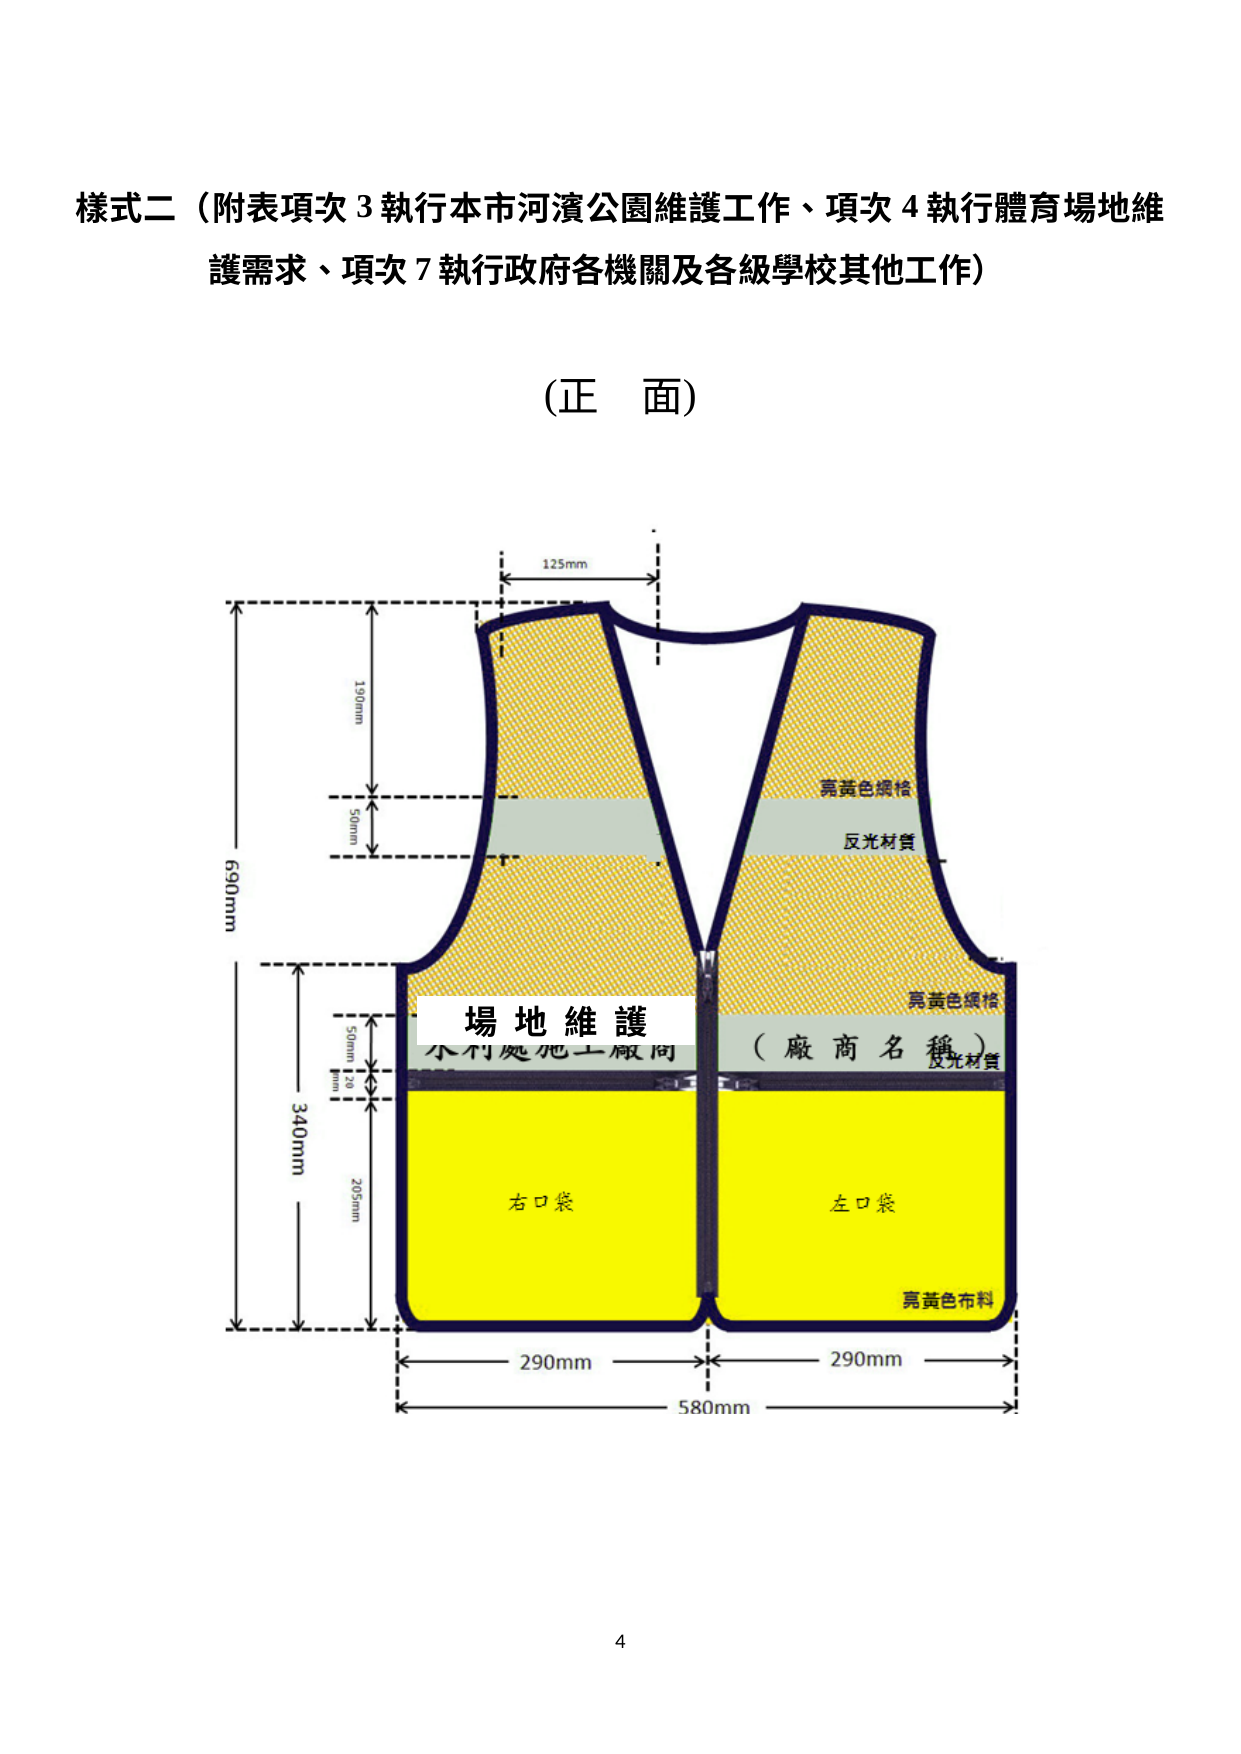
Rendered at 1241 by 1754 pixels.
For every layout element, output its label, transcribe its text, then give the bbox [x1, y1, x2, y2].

text 場 地 維 護 [417, 996, 695, 1044]
text 樣式二（附表項次3執行本市河濱公園維護工作、項次4執行體育場地維護需求、項次7執行政府各機關及各級學校其他工作） [75, 164, 1165, 289]
text (正 面) [75, 352, 1165, 414]
